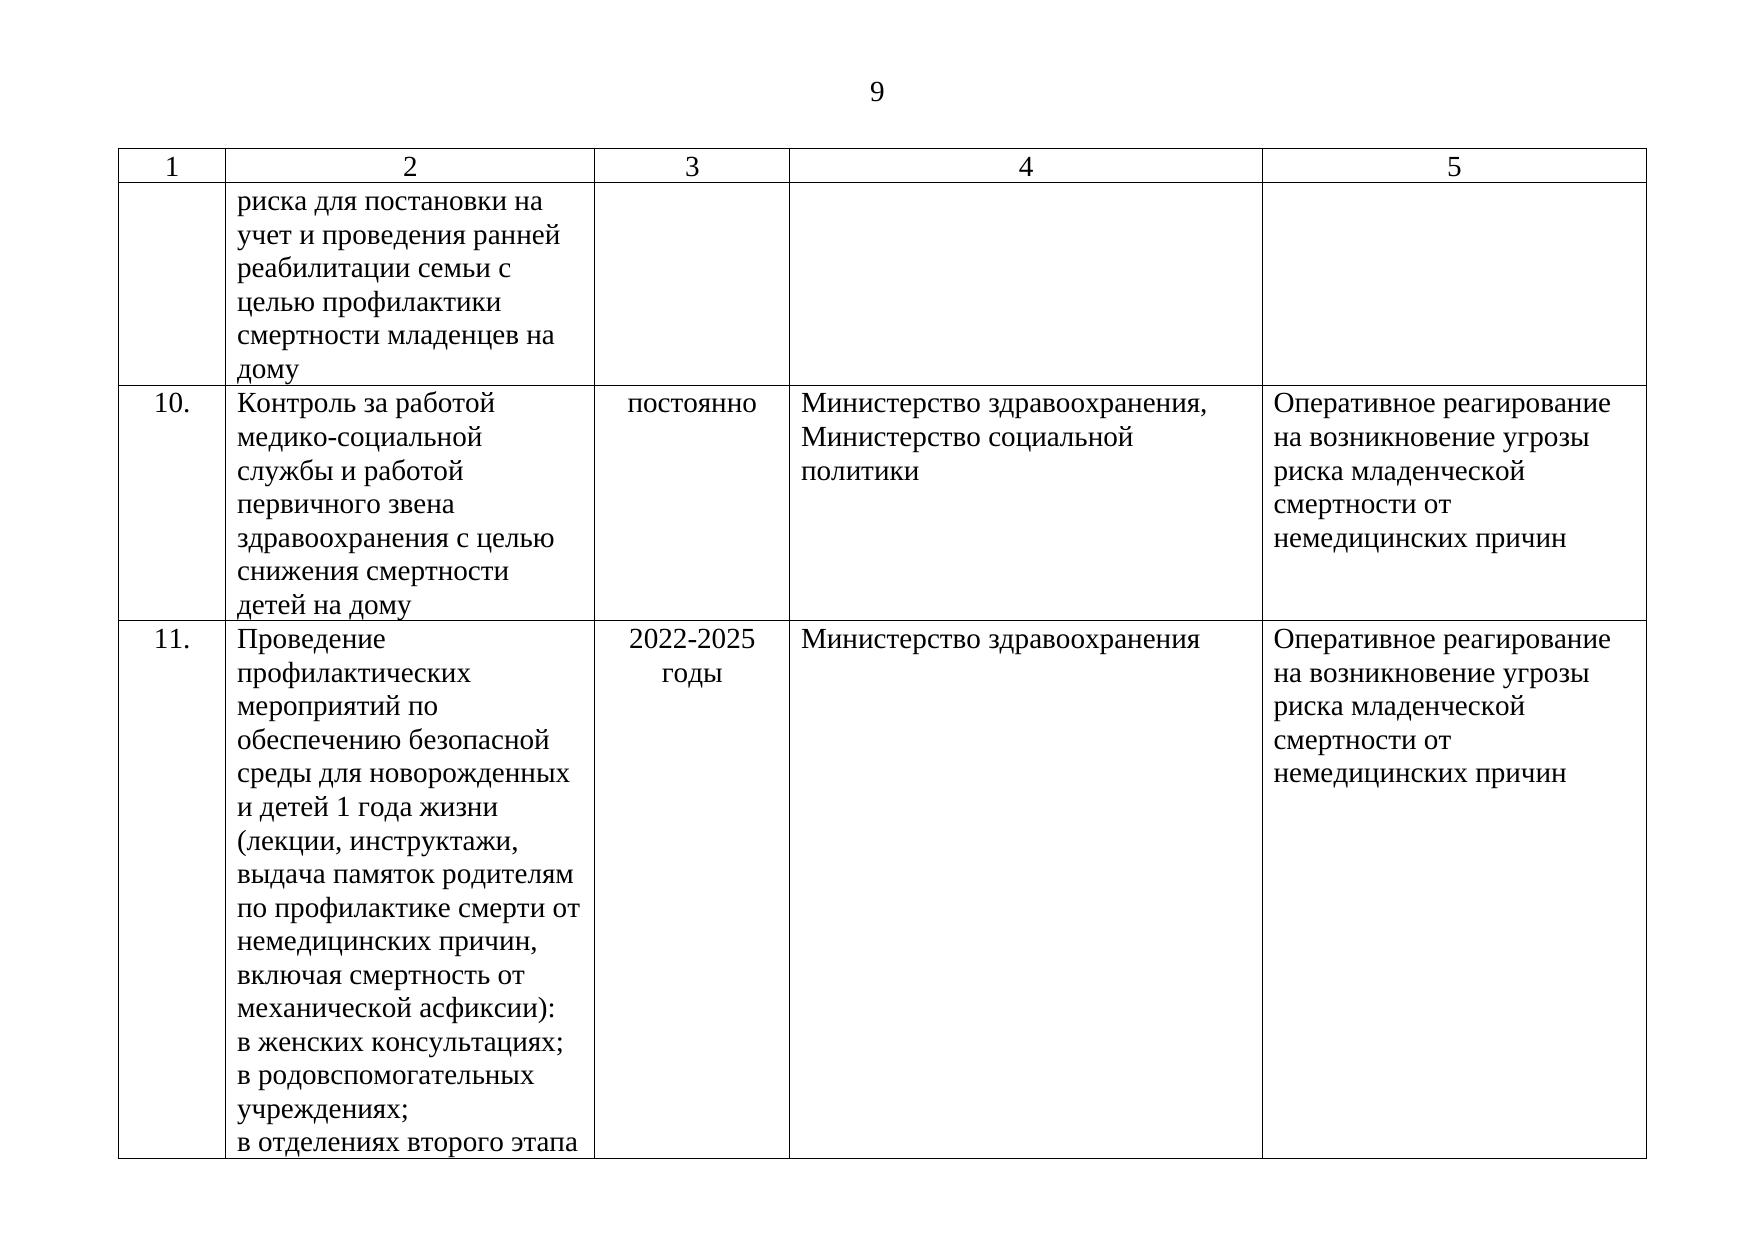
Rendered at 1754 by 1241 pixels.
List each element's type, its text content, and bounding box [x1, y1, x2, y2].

table_header 1 [119, 149, 225, 182]
table_header 5 [1263, 149, 1646, 182]
table_cell Министерство здравоохранения [790, 621, 1262, 1158]
table_cell [119, 183, 225, 384]
table_cell Проведение профилактических мероприятий по обеспечению безопасной среды для новорожденных и детей 1 года жизни (лекции, инструктажи, выдача памяток родителям по профилактике смерти от немедицинских причин, включая смертность от механической асфиксии): в женских консультациях; в родовспомогательных учреждениях; в отделениях второго этапа [226, 621, 594, 1158]
table_cell Оперативное реагирование на возникновение угрозы риска младенческой смертности от немедицинских причин [1263, 386, 1646, 620]
table_cell 10. [119, 386, 225, 620]
table_cell 2022-2025 годы [595, 621, 789, 1158]
table_cell Контроль за работой медико-социальной службы и работой первичного звена здравоохранения с целью снижения смертности детей на дому [226, 386, 594, 620]
table_cell риска для постановки на учет и проведения ранней реабилитации семьи с целью профилактики смертности младенцев на дому [226, 183, 594, 384]
table_header 2 [226, 149, 594, 182]
table_cell 11. [119, 621, 225, 1158]
table_cell постоянно [595, 386, 789, 620]
table_cell [595, 183, 789, 384]
table_header 4 [790, 149, 1262, 182]
table_cell Министерство здравоохранения, Министерство социальной политики [790, 386, 1262, 620]
table_cell [790, 183, 1262, 384]
table_cell [1263, 183, 1646, 384]
table_header 3 [595, 149, 789, 182]
table_cell Оперативное реагирование на возникновение угрозы риска младенческой смертности от немедицинских причин [1263, 621, 1646, 1158]
